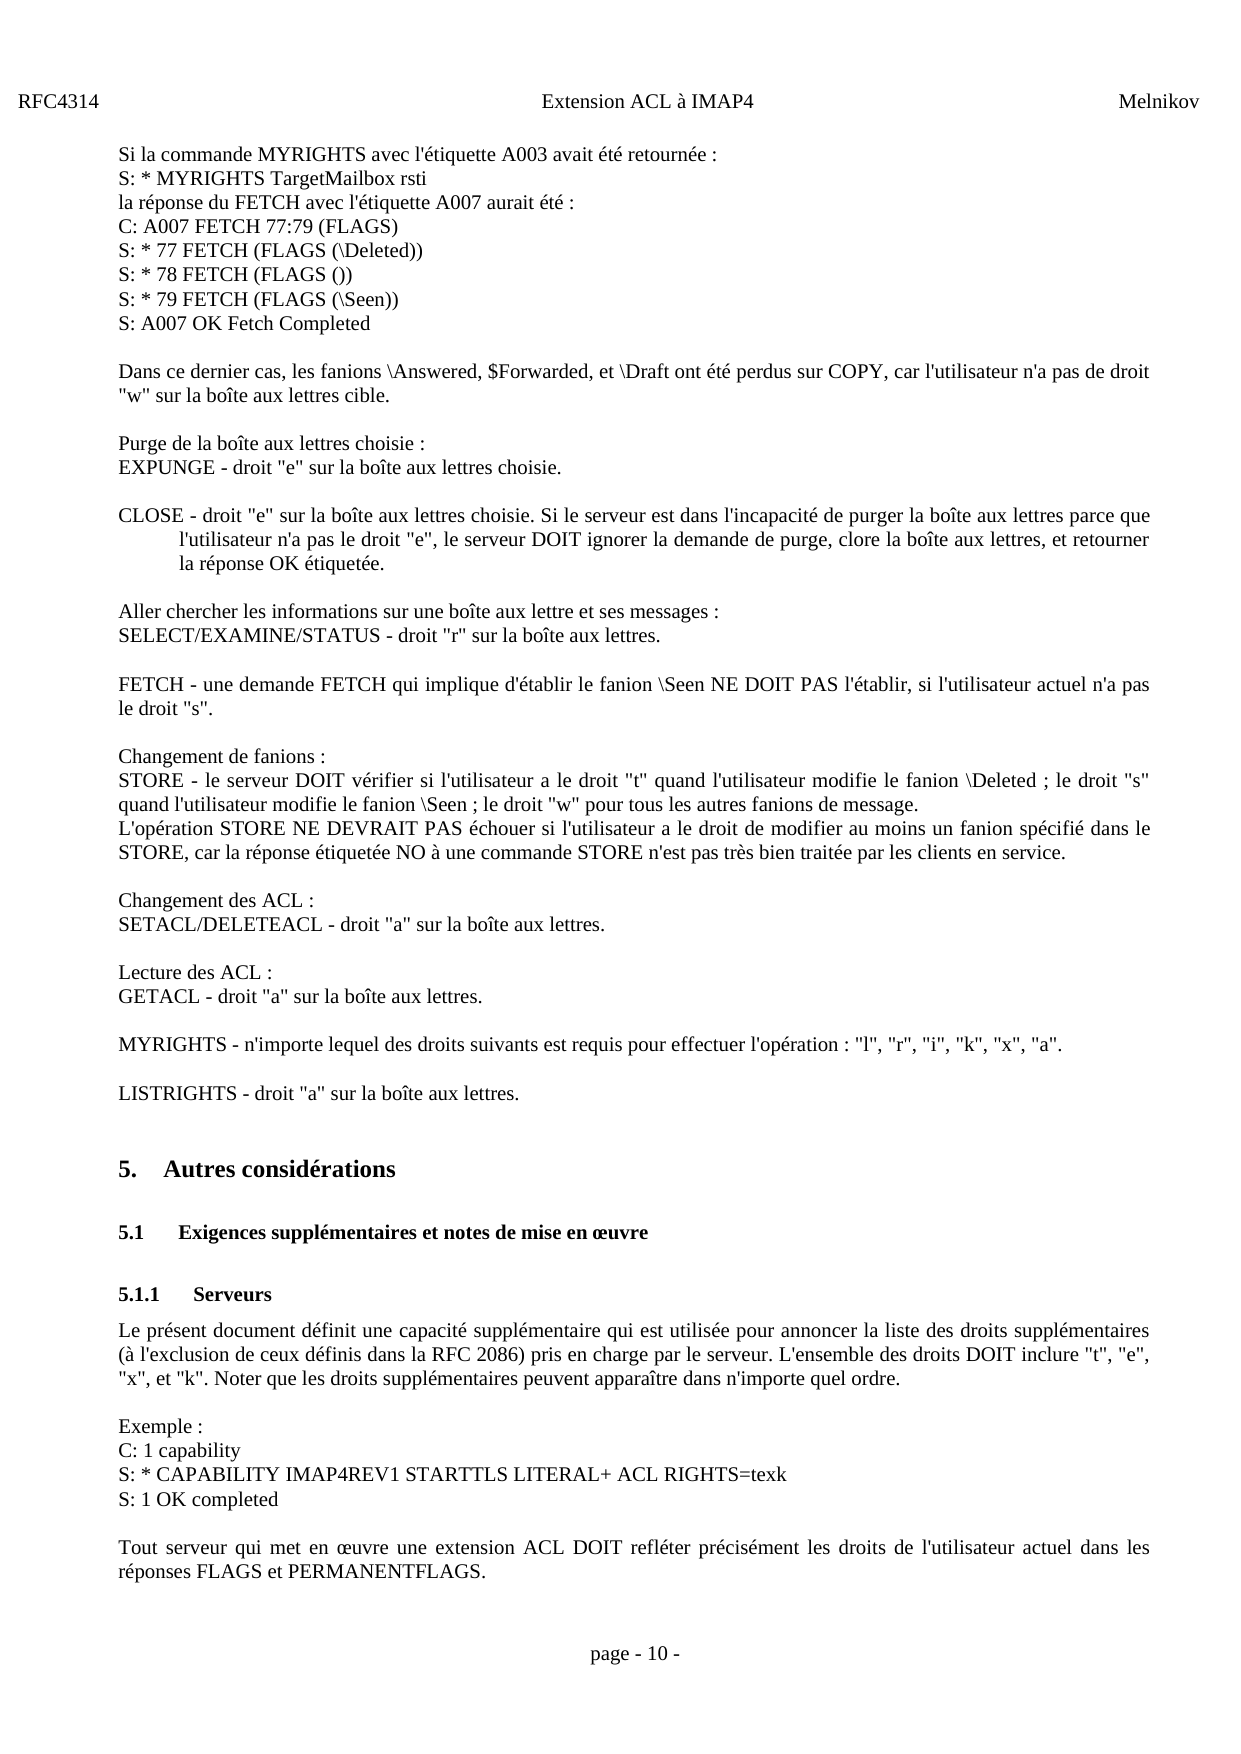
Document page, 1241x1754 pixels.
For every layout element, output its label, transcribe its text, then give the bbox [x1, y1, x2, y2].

text GETACL - droit "a" sur la boîte aux lettres. [118, 984, 1152, 1008]
text S: * 77 FETCH (FLAGS (\Deleted)) [118, 238, 1152, 262]
text SELECT/EXAMINE/STATUS - droit "r" sur la boîte aux lettres. [118, 623, 1152, 647]
text Changement des ACL : [118, 888, 1152, 912]
text S: 1 OK completed [118, 1486, 1152, 1511]
text S: * 78 FETCH (FLAGS ()) [118, 262, 1152, 286]
text Changement de fanions : [118, 744, 1152, 768]
subtitle 5. Autres considérations [118, 1154, 1152, 1182]
text Tout serveur qui met en œuvre une extension ACL DOIT refléter précisément les droits de l'utilisateur actuel dans les réponses FLAGS et PERMANENTFLAGS. [118, 1534, 1152, 1583]
text S: * 79 FETCH (FLAGS (\Seen)) [118, 286, 1152, 311]
text S: * MYRIGHTS TargetMailbox rsti [118, 166, 1152, 190]
text Purge de la boîte aux lettres choisie : [118, 431, 1152, 455]
subtitle 5.1 Exigences supplémentaires et notes de mise en œuvre [118, 1220, 1152, 1244]
text Le présent document définit une capacité supplémentaire qui est utilisée pour annoncer la liste des droits supplémentaires (à l'exclusion de ceux définis dans la RFC 2086) pris en charge par le serveur. L'ensemble des droits DOIT inclure "t", "e", "x", et "k". Noter que les droits supplémentaires peuvent apparaître dans n'importe quel ordre. [118, 1318, 1152, 1390]
text Aller chercher les informations sur une boîte aux lettre et ses messages : [118, 599, 1152, 623]
text Exemple : [118, 1414, 1152, 1438]
text Lecture des ACL : [118, 960, 1152, 984]
text FETCH - une demande FETCH qui implique d'établir le fanion \Seen NE DOIT PAS l'établir, si l'utilisateur actuel n'a pas le droit "s". [118, 671, 1152, 719]
text CLOSE - droit "e" sur la boîte aux lettres choisie. Si le serveur est dans l'incapacité de purger la boîte aux lettres parce que l'utilisateur n'a pas le droit "e", le serveur DOIT ignorer la demande de purge, clore la boîte aux lettres, et retourner la réponse OK étiquetée. [118, 503, 1152, 575]
text S: A007 OK Fetch Completed [118, 311, 1152, 334]
text C: A007 FETCH 77:79 (FLAGS) [118, 214, 1152, 238]
text C: 1 capability [118, 1438, 1152, 1462]
text MYRIGHTS - n'importe lequel des droits suivants est requis pour effectuer l'opération : "l", "r", "i", "k", "x", "a". [118, 1032, 1152, 1056]
text Dans ce dernier cas, les fanions \Answered, $Forwarded, et \Draft ont été perdus sur COPY, car l'utilisateur n'a pas de droit "w" sur la boîte aux lettres cible. [118, 359, 1152, 407]
text SETACL/DELETEACL - droit "a" sur la boîte aux lettres. [118, 912, 1152, 936]
text S: * CAPABILITY IMAP4REV1 STARTTLS LITERAL+ ACL RIGHTS=texk [118, 1462, 1152, 1486]
text STORE - le serveur DOIT vérifier si l'utilisateur a le droit "t" quand l'utilisateur modifie le fanion \Deleted ; le droit "s" quand l'utilisateur modifie le fanion \Seen ; le droit "w" pour tous les autres fanions de message. [118, 768, 1152, 816]
text LISTRIGHTS - droit "a" sur la boîte aux lettres. [118, 1081, 1152, 1104]
text EXPUNGE - droit "e" sur la boîte aux lettres choisie. [118, 455, 1152, 479]
text Si la commande MYRIGHTS avec l'étiquette A003 avait été retournée : [118, 142, 1152, 166]
text L'opération STORE NE DEVRAIT PAS échouer si l'utilisateur a le droit de modifier au moins un fanion spécifié dans le STORE, car la réponse étiquetée NO à une commande STORE n'est pas très bien traitée par les clients en service. [118, 816, 1152, 864]
text la réponse du FETCH avec l'étiquette A007 aurait été : [118, 190, 1152, 214]
subtitle 5.1.1 Serveurs [118, 1281, 1152, 1306]
